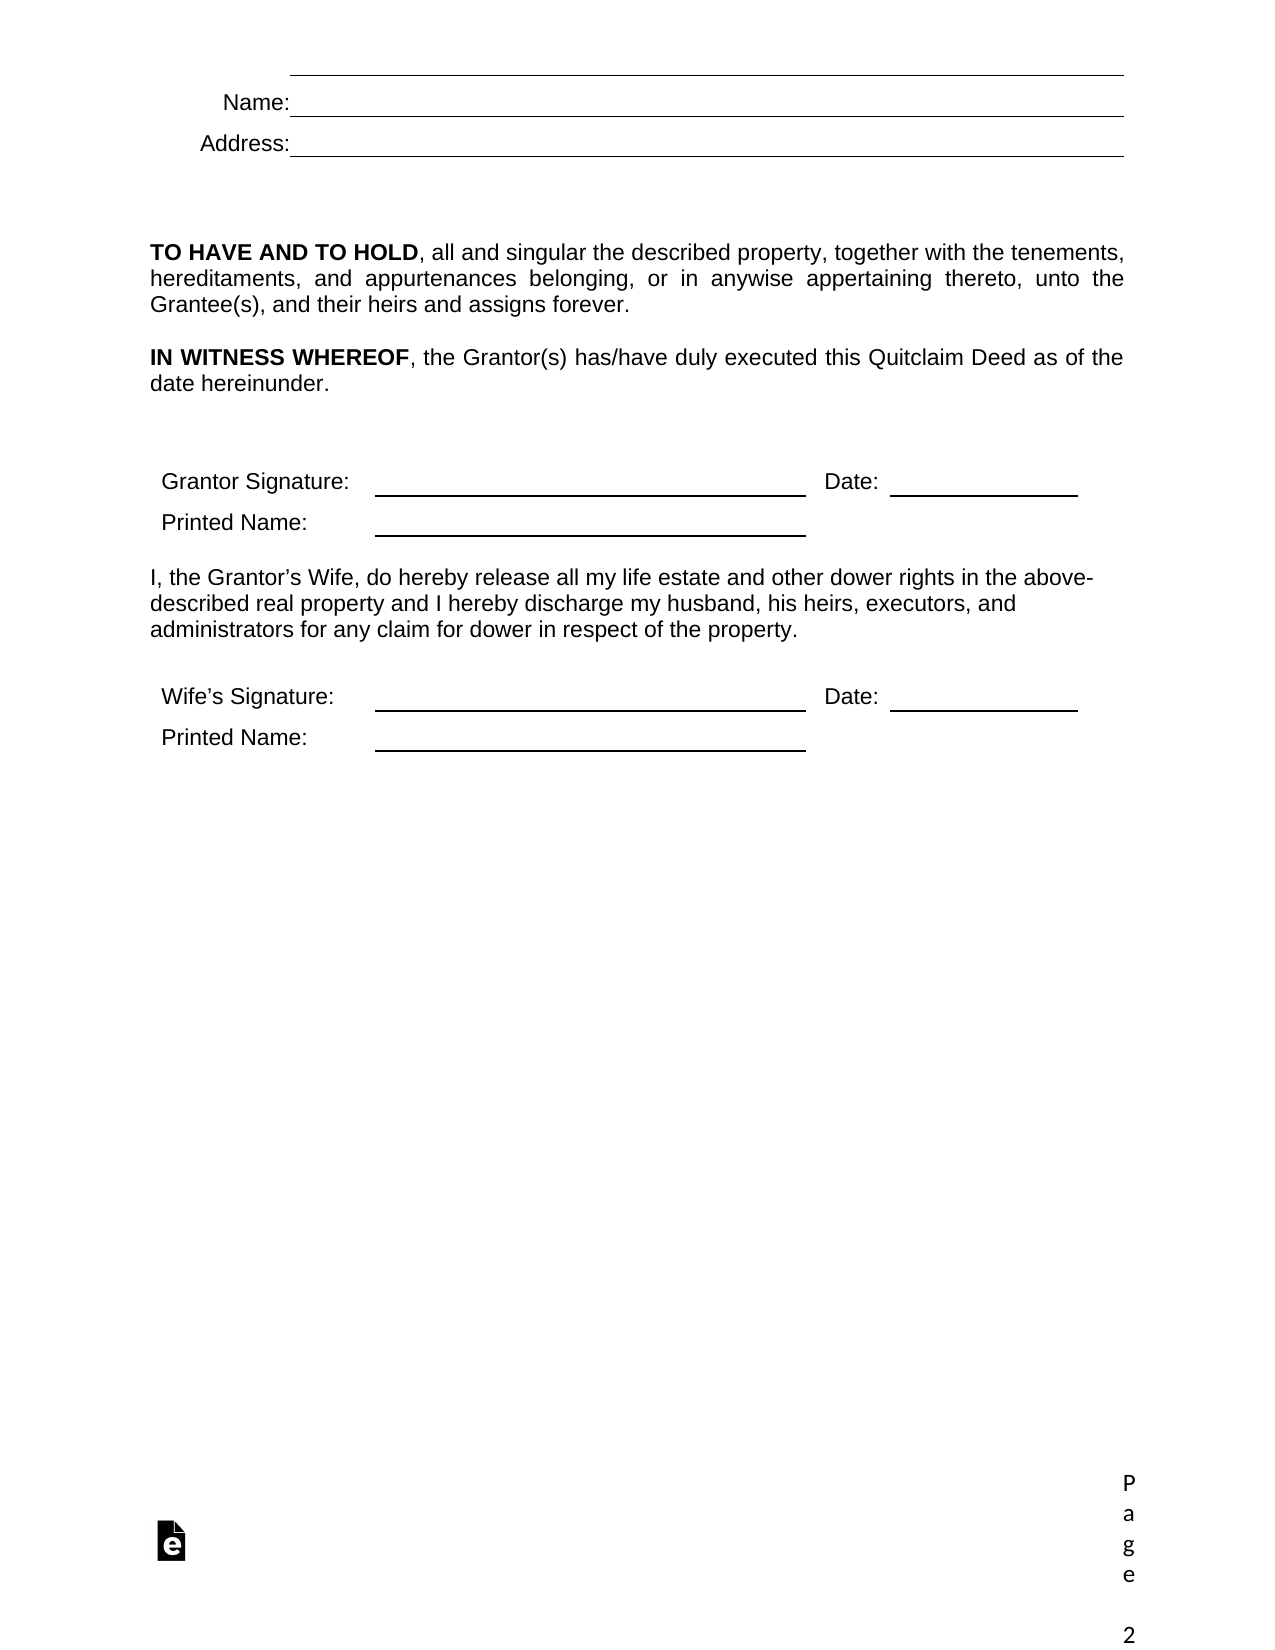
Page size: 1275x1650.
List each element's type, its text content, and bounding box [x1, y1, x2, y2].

table_cell [806, 495, 890, 535]
text I, the Grantor’s Wife, do hereby release all my life estate and other dower rights in the above-described real property and I hereby discharge my husband, his heirs, executors, and administrators for any claim for dower in respect of the property. [150, 564, 1125, 643]
table_header [375, 669, 806, 709]
table_header Date: [806, 454, 890, 495]
table_header Wife’s Signature: [150, 669, 375, 709]
table_header [890, 669, 1078, 709]
table_header Date: [806, 669, 890, 709]
table_cell [890, 497, 1078, 535]
table_cell [890, 712, 1078, 750]
table_header [890, 454, 1078, 495]
table_cell [375, 497, 806, 535]
table_cell Address: [150, 116, 290, 156]
text TO HAVE AND TO HOLD, all and singular the described property, together with the tenements, hereditaments, and appurtenances belonging, or in anywise appertaining thereto, unto the Grantee(s), and their heirs and assigns forever. [150, 238, 1125, 318]
table_cell Printed Name: [150, 710, 375, 750]
table_cell [806, 710, 890, 750]
text IN WITNESS WHEREOF, the Grantor(s) has/have duly executed this Quitclaim Deed as of the date hereinunder. [150, 344, 1125, 397]
table_cell [290, 117, 1124, 156]
table_cell Name: [150, 75, 290, 116]
table_cell [375, 712, 806, 750]
table_cell [290, 76, 1124, 116]
table_header [375, 454, 806, 495]
table_cell Printed Name: [150, 495, 375, 535]
table_header Grantor Signature: [150, 454, 375, 495]
